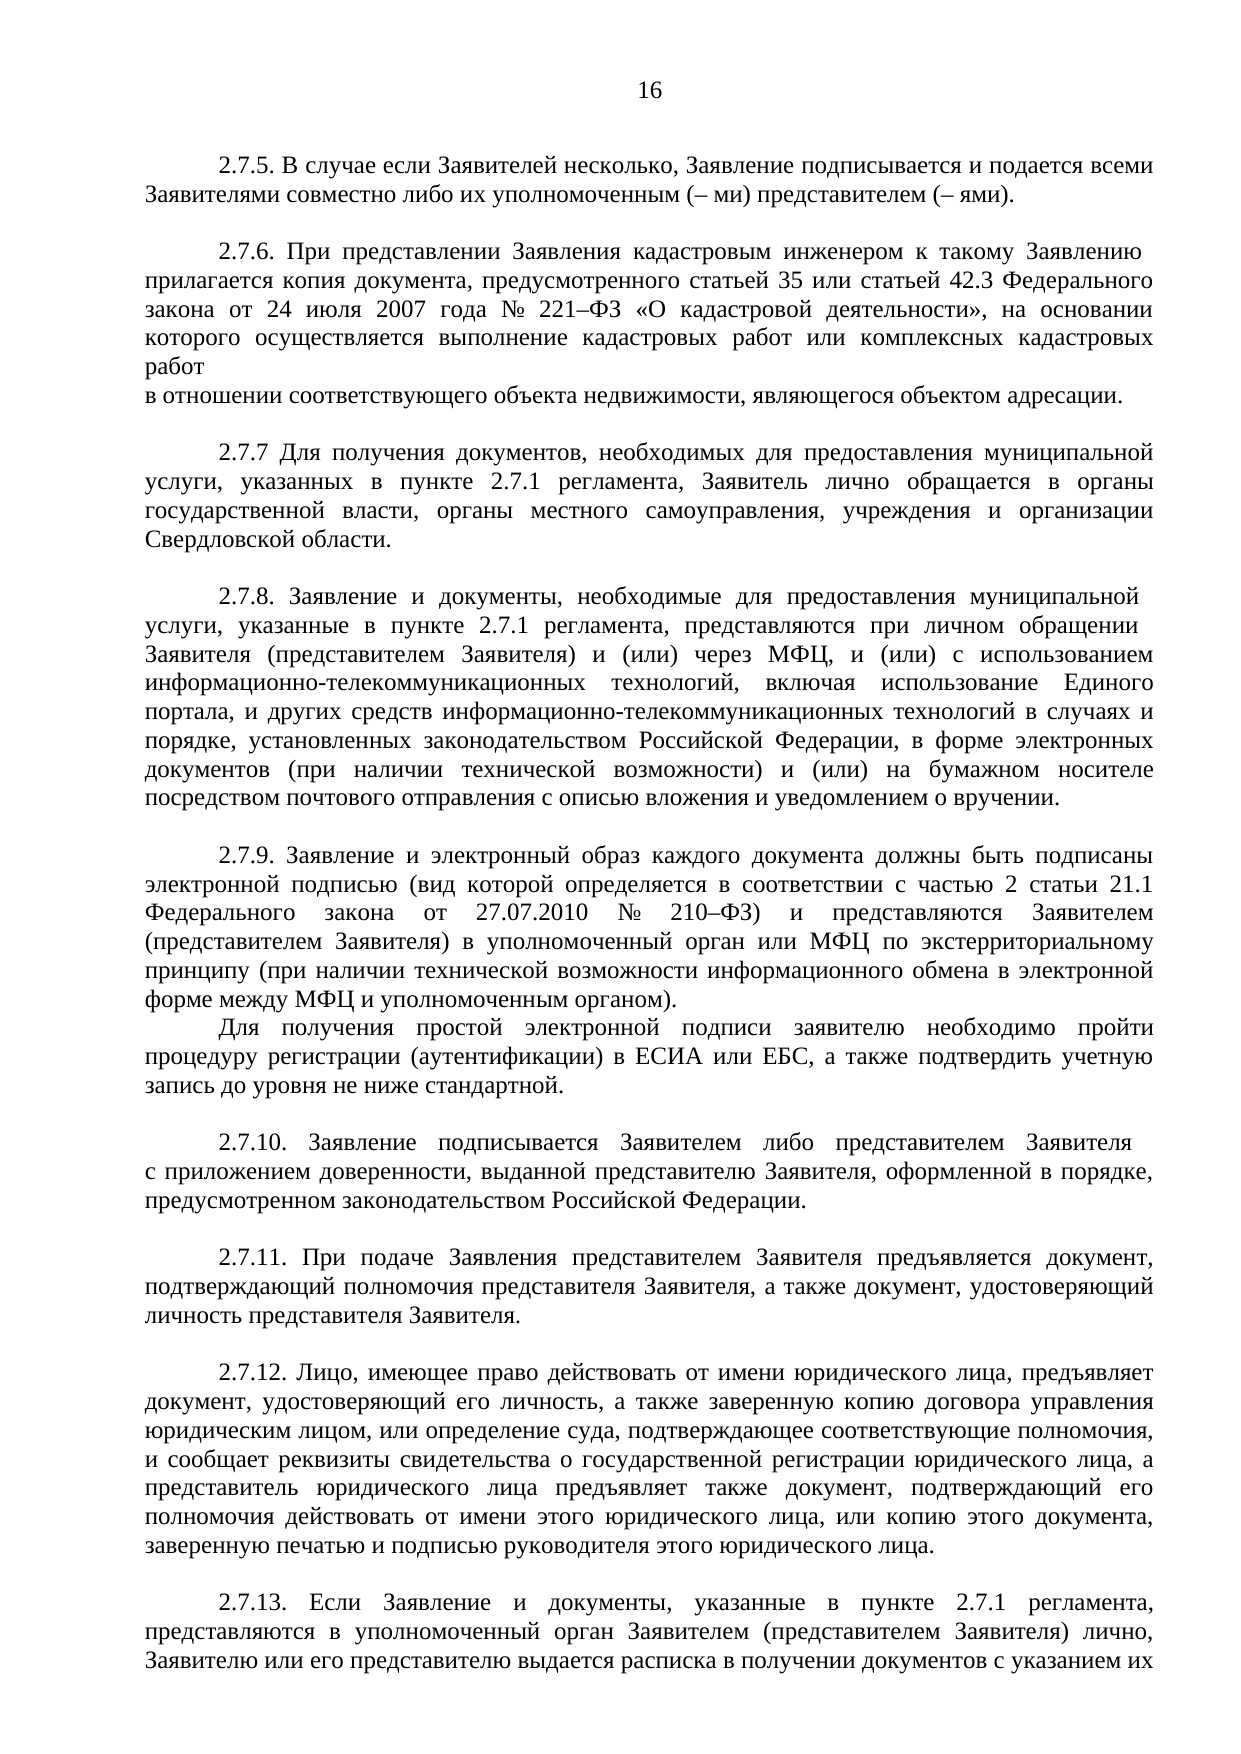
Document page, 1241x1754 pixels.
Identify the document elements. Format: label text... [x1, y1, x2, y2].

text 2.7.7 Для получения документов, необходимых для предоставления муниципальной услуги, указанных в пункте 2.7.1 регламента, Заявитель лично обращается в органы государственной власти, органы местного самоуправления, учреждения и организации Свердловской области. [144, 437, 1154, 552]
text 2.7.8. Заявление и документы, необходимые для предоставления муниципальной услуги, указанные в пункте 2.7.1 регламента, представляются при личном обращении Заявителя (представителем Заявителя) и (или) через МФЦ, и (или) с использованием информационно-телекоммуникационных технологий, включая использование Единого портала, и других средств информационно-телекоммуникационных технологий в случаях и порядке, установленных законодательством Российской Федерации, в форме электронных документов (при наличии технической возможности) и (или) на бумажном носителе посредством почтового отправления с описью вложения и уведомлением о вручении. [144, 581, 1154, 811]
text 2.7.11. При подаче Заявления представителем Заявителя предъявляется документ, подтверждающий полномочия представителя Заявителя, а также документ, удостоверяющий личность представителя Заявителя. [144, 1242, 1154, 1329]
text 2.7.5. В случае если Заявителей несколько, Заявление подписывается и подается всеми Заявителями совместно либо их уполномоченным (– ми) представителем (– ями). [144, 150, 1154, 207]
text 2.7.9. Заявление и электронный образ каждого документа должны быть подписаны электронной подписью (вид которой определяется в соответствии с частью 2 статьи 21.1 Федерального закона от 27.07.2010 № 210–ФЗ) и представляются Заявителем (представителем Заявителя) в уполномоченный орган или МФЦ по экстерриториальному принципу (при наличии технической возможности информационного обмена в электронной форме между МФЦ и уполномоченным органом). [144, 840, 1154, 1012]
text 2.7.13. Если Заявление и документы, указанные в пункте 2.7.1 регламента, представляются в уполномоченный орган Заявителем (представителем Заявителя) лично, Заявителю или его представителю выдается расписка в получении документов с указанием их [144, 1587, 1154, 1674]
text Для получения простой электронной подписи заявителю необходимо пройти процедуру регистрации (аутентификации) в ЕСИА или ЕБС, а также подтвердить учетную запись до уровня не ниже стандартной. [144, 1012, 1154, 1099]
text 2.7.6. При представлении Заявления кадастровым инженером к такому Заявлению прилагается копия документа, предусмотренного статьей 35 или статьей 42.3 Федерального закона от 24 июля 2007 года № 221–ФЗ «О кадастровой деятельности», на основании которого осуществляется выполнение кадастровых работ или комплексных кадастровых работ в отношении соответствующего объекта недвижимости, являющегося объектом адресации. [144, 236, 1154, 409]
text 2.7.12. Лицо, имеющее право действовать от имени юридического лица, предъявляет документ, удостоверяющий его личность, а также заверенную копию договора управления юридическим лицом, или определение суда, подтверждающее соответствующие полномочия, и сообщает реквизиты свидетельства о государственной регистрации юридического лица, а представитель юридического лица предъявляет также документ, подтверждающий его полномочия действовать от имени этого юридического лица, или копию этого документа, заверенную печатью и подписью руководителя этого юридического лица. [144, 1357, 1154, 1559]
text 2.7.10. Заявление подписывается Заявителем либо представителем Заявителя с приложением доверенности, выданной представителю Заявителя, оформленной в порядке, предусмотренном законодательством Российской Федерации. [144, 1127, 1154, 1214]
